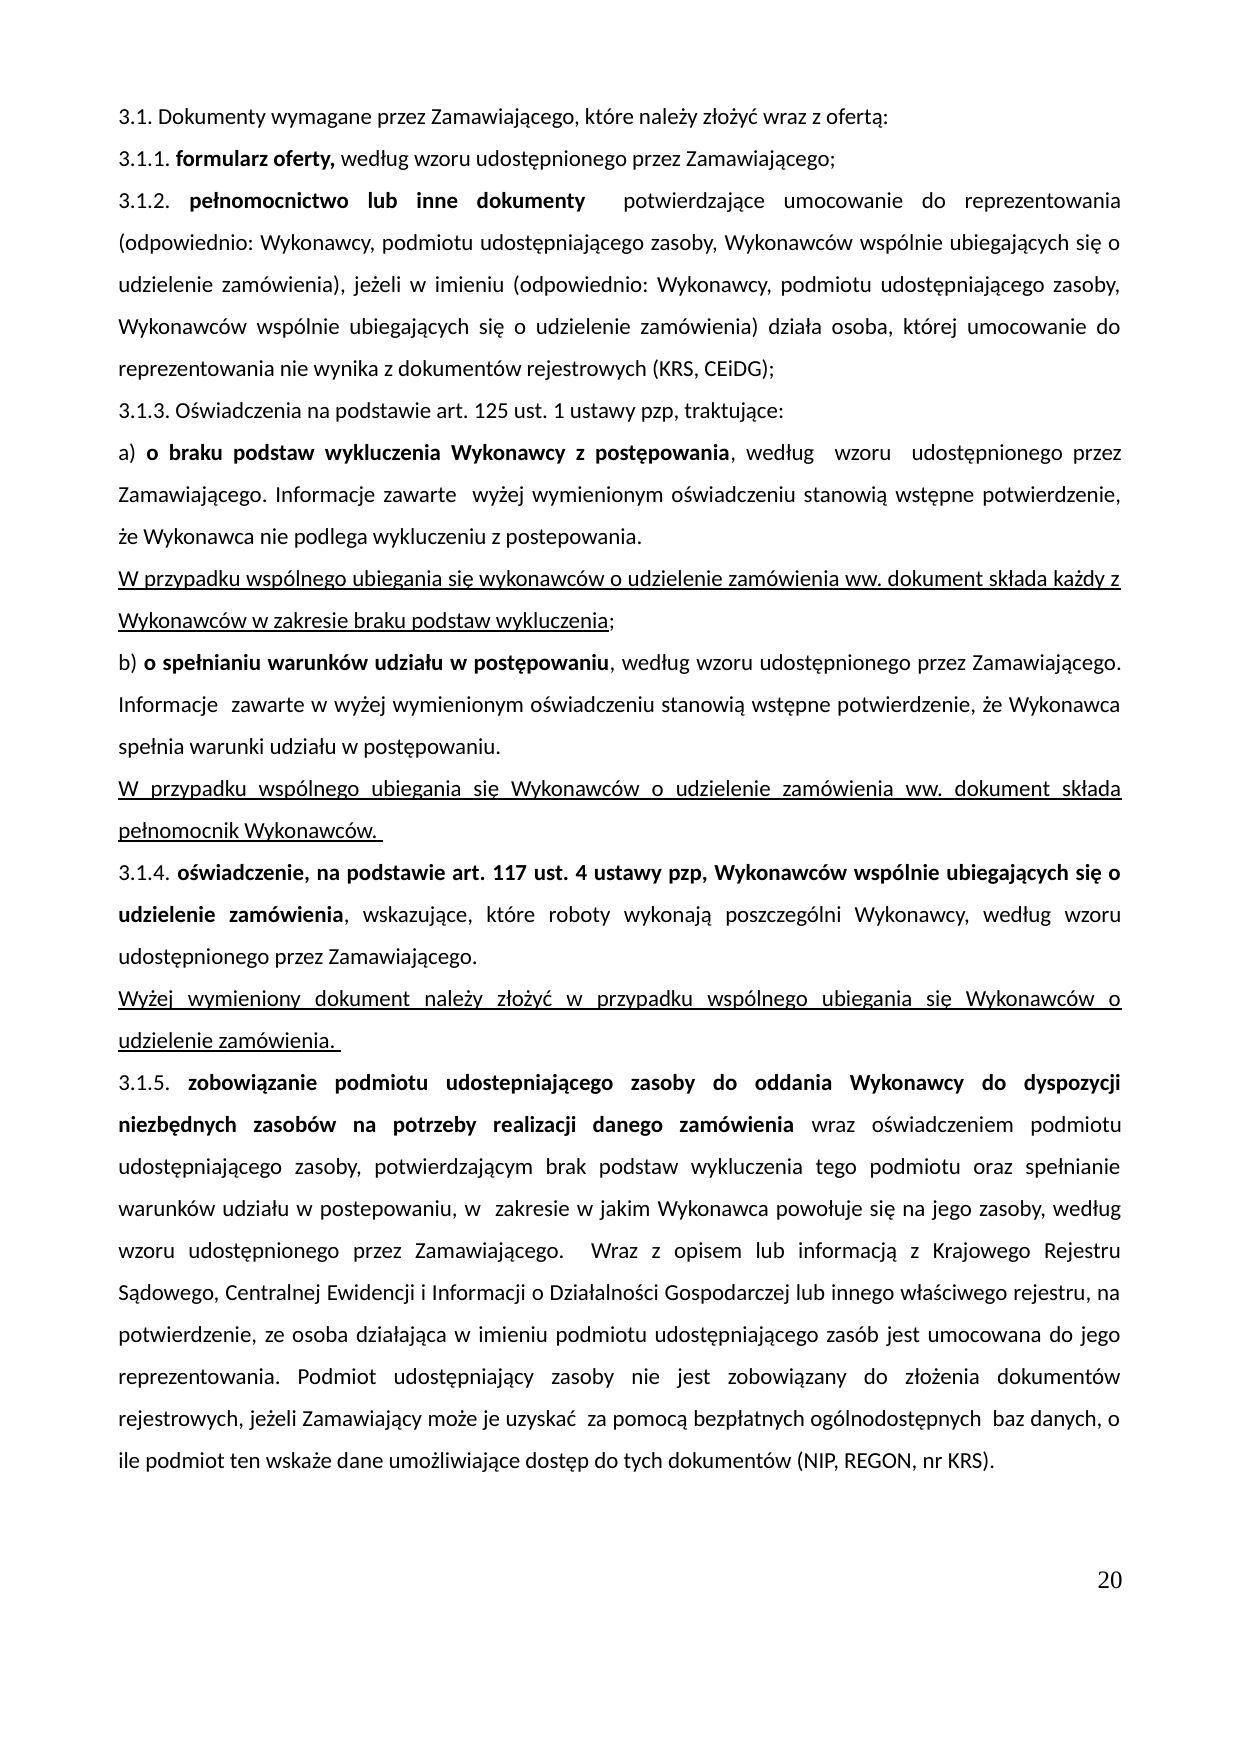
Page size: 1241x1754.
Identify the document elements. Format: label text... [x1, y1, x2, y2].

text a) o braku podstaw wykluczenia Wykonawcy z postępowania, według wzoru udostępnionego przez Zamawiającego. Informacje zawarte wyżej wymienionym oświadczeniu stanowią wstępne potwierdzenie, że Wykonawca nie podlega wykluczeniu z postepowania. [118, 438, 1122, 550]
text 3.1. Dokumenty wymagane przez Zamawiającego, które należy złożyć wraz z ofertą: [118, 102, 1122, 131]
text Wyżej wymieniony dokument należy złożyć w przypadku wspólnego ubiegania się Wykonawców o [118, 984, 1122, 1008]
text pełnomocnik Wykonawców. [118, 800, 1122, 844]
text W przypadku wspólnego ubiegania się Wykonawców o udzielenie zamówienia ww. dokument składa [118, 774, 1122, 798]
text b) o spełnianiu warunków udziału w postępowaniu, według wzoru udostępnionego przez Zamawiającego. Informacje zawarte w wyżej wymienionym oświadczeniu stanowią wstępne potwierdzenie, że Wykonawca spełnia warunki udziału w postępowaniu. [118, 648, 1122, 760]
text W przypadku wspólnego ubiegania się wykonawców o udzielenie zamówienia ww. dokument składa każdy z Wykonawców w zakresie braku podstaw wykluczenia; [118, 564, 1122, 634]
text 3.1.2. pełnomocnictwo lub inne dokumenty potwierdzające umocowanie do reprezentowania (odpowiednio: Wykonawcy, podmiotu udostępniającego zasoby, Wykonawców wspólnie ubiegających się o udzielenie zamówienia), jeżeli w imieniu (odpowiednio: Wykonawcy, podmiotu udostępniającego zasoby, Wykonawców wspólnie ubiegających się o udzielenie zamówienia) działa osoba, której umocowanie do reprezentowania nie wynika z dokumentów rejestrowych (KRS, CEiDG); [118, 186, 1122, 382]
text 3.1.1. formularz oferty, według wzoru udostępnionego przez Zamawiającego; [118, 144, 1122, 172]
text udzielenie zamówienia. [118, 1010, 1122, 1054]
text 3.1.5. zobowiązanie podmiotu udostepniającego zasoby do oddania Wykonawcy do dyspozycji niezbędnych zasobów na potrzeby realizacji danego zamówienia wraz oświadczeniem podmiotu udostępniającego zasoby, potwierdzającym brak podstaw wykluczenia tego podmiotu oraz spełnianie warunków udziału w postepowaniu, w zakresie w jakim Wykonawca powołuje się na jego zasoby, według wzoru udostępnionego przez Zamawiającego. Wraz z opisem lub informacją z Krajowego Rejestru Sądowego, Centralnej Ewidencji i Informacji o Działalności Gospodarczej lub innego właściwego rejestru, na potwierdzenie, ze osoba działająca w imieniu podmiotu udostępniającego zasób jest umocowana do jego reprezentowania. Podmiot udostępniający zasoby nie jest zobowiązany do złożenia dokumentów rejestrowych, jeżeli Zamawiający może je uzyskać za pomocą bezpłatnych ogólnodostępnych baz danych, o ile podmiot ten wskaże dane umożliwiające dostęp do tych dokumentów (NIP, REGON, nr KRS). [118, 1068, 1122, 1474]
text 3.1.4. oświadczenie, na podstawie art. 117 ust. 4 ustawy pzp, Wykonawców wspólnie ubiegających się o udzielenie zamówienia, wskazujące, które roboty wykonają poszczególni Wykonawcy, według wzoru udostępnionego przez Zamawiającego. [118, 858, 1122, 970]
text 3.1.3. Oświadczenia na podstawie art. 125 ust. 1 ustawy pzp, traktujące: [118, 396, 1122, 424]
